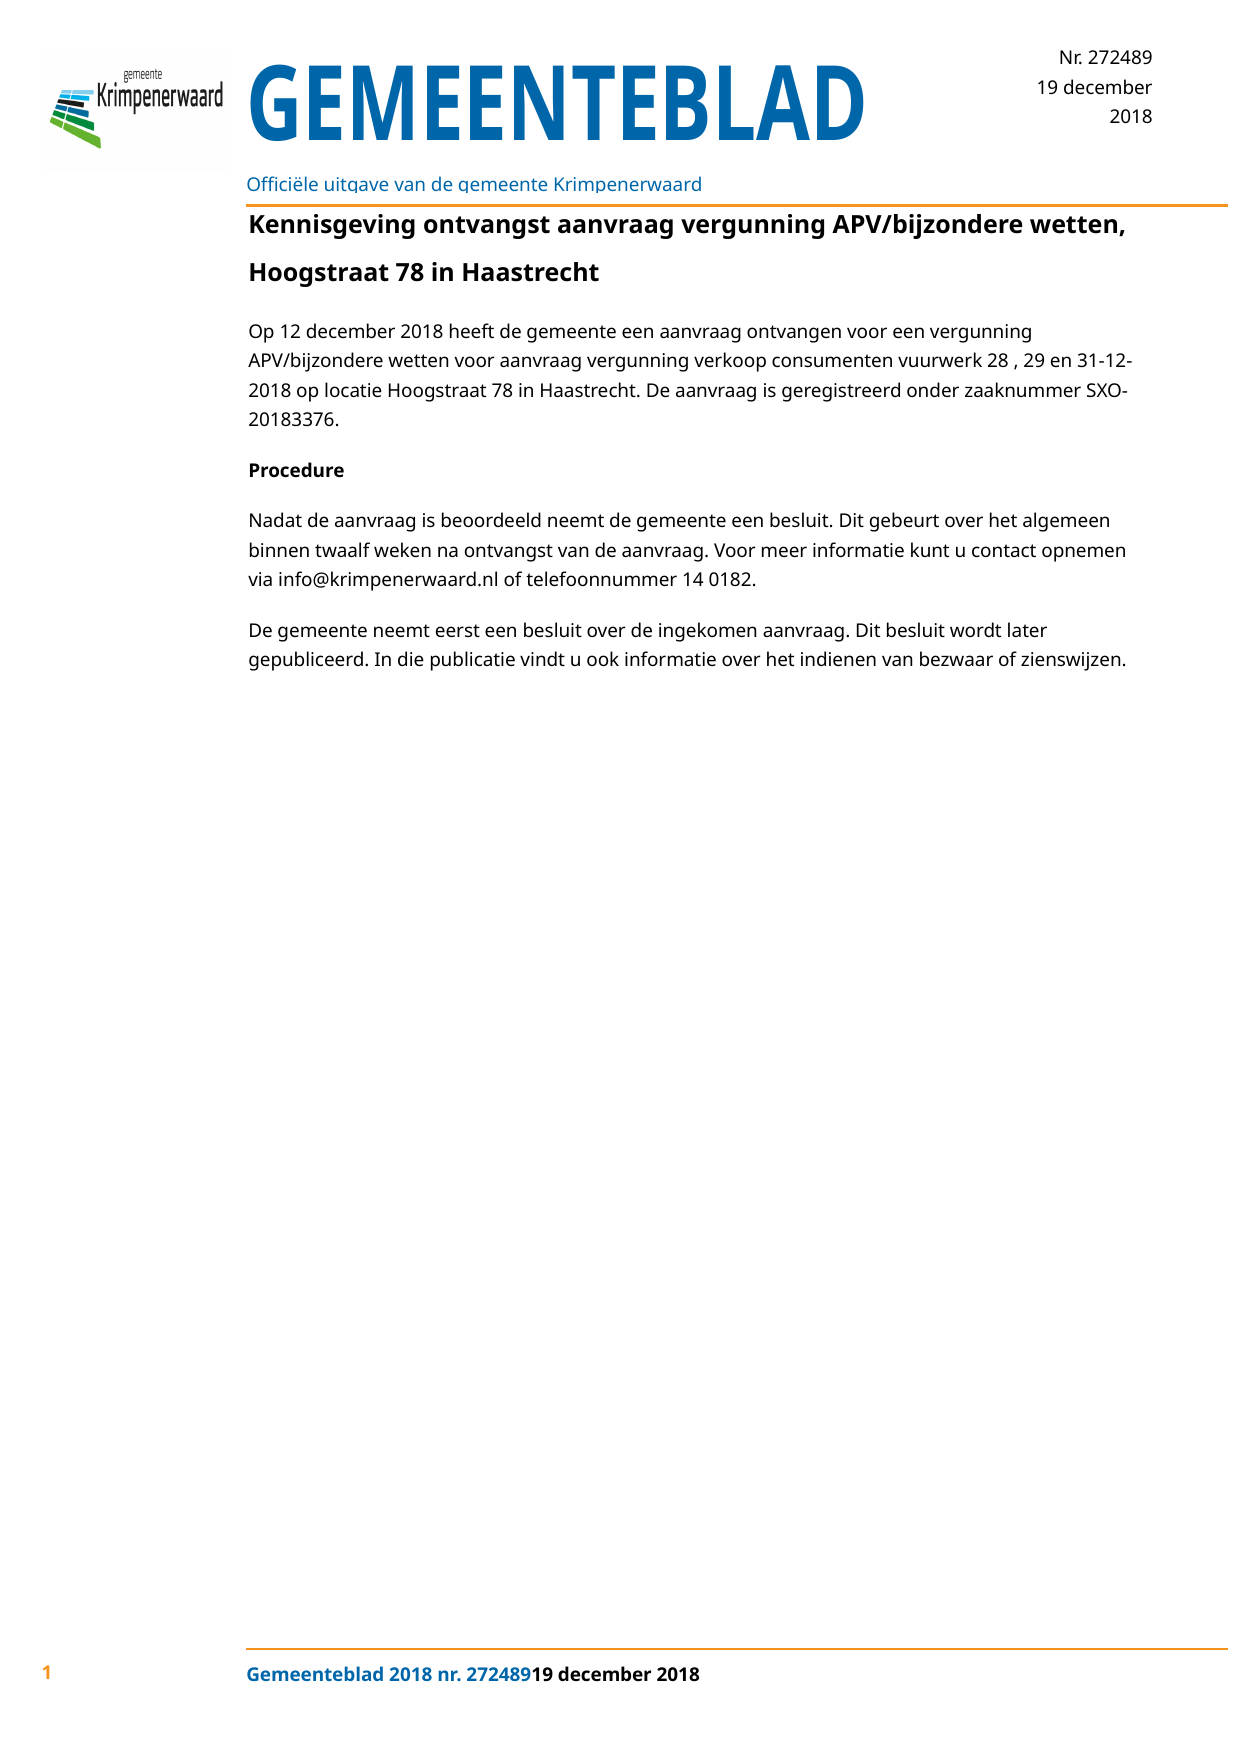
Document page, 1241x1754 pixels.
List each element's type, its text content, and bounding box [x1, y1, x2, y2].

picture [41, 47, 231, 172]
text Kennisgeving ontvangst aanvraag vergunning APV/bijzondere wetten, Hoogstraat 78 in Haastrecht [248, 207, 1152, 288]
text Nadat de aanvraag is beoordeeld neemt de gemeente een besluit. Dit gebeurt over het algemeen binnen twaalf weken na ontvangst van de aanvraag. Voor meer informatie kunt u contact opnemen via info@krimpenerwaard.nl of telefoonnummer 14 0182. [248, 507, 1152, 592]
text Procedure [248, 457, 1152, 483]
text Op 12 december 2018 heeft de gemeente een aanvraag ontvangen voor een vergunning APV/bijzondere wetten voor aanvraag vergunning verkoop consumenten vuurwerk 28 , 29 en 31-12-2018 op locatie Hoogstraat 78 in Haastrecht. De aanvraag is geregistreerd onder zaaknummer SXO-20183376. [248, 318, 1152, 432]
text De gemeente neemt eerst een besluit over de ingekomen aanvraag. Dit besluit wordt later gepubliceerd. In die publicatie vindt u ook informatie over het indienen van bezwaar of zienswijzen. [248, 617, 1152, 672]
